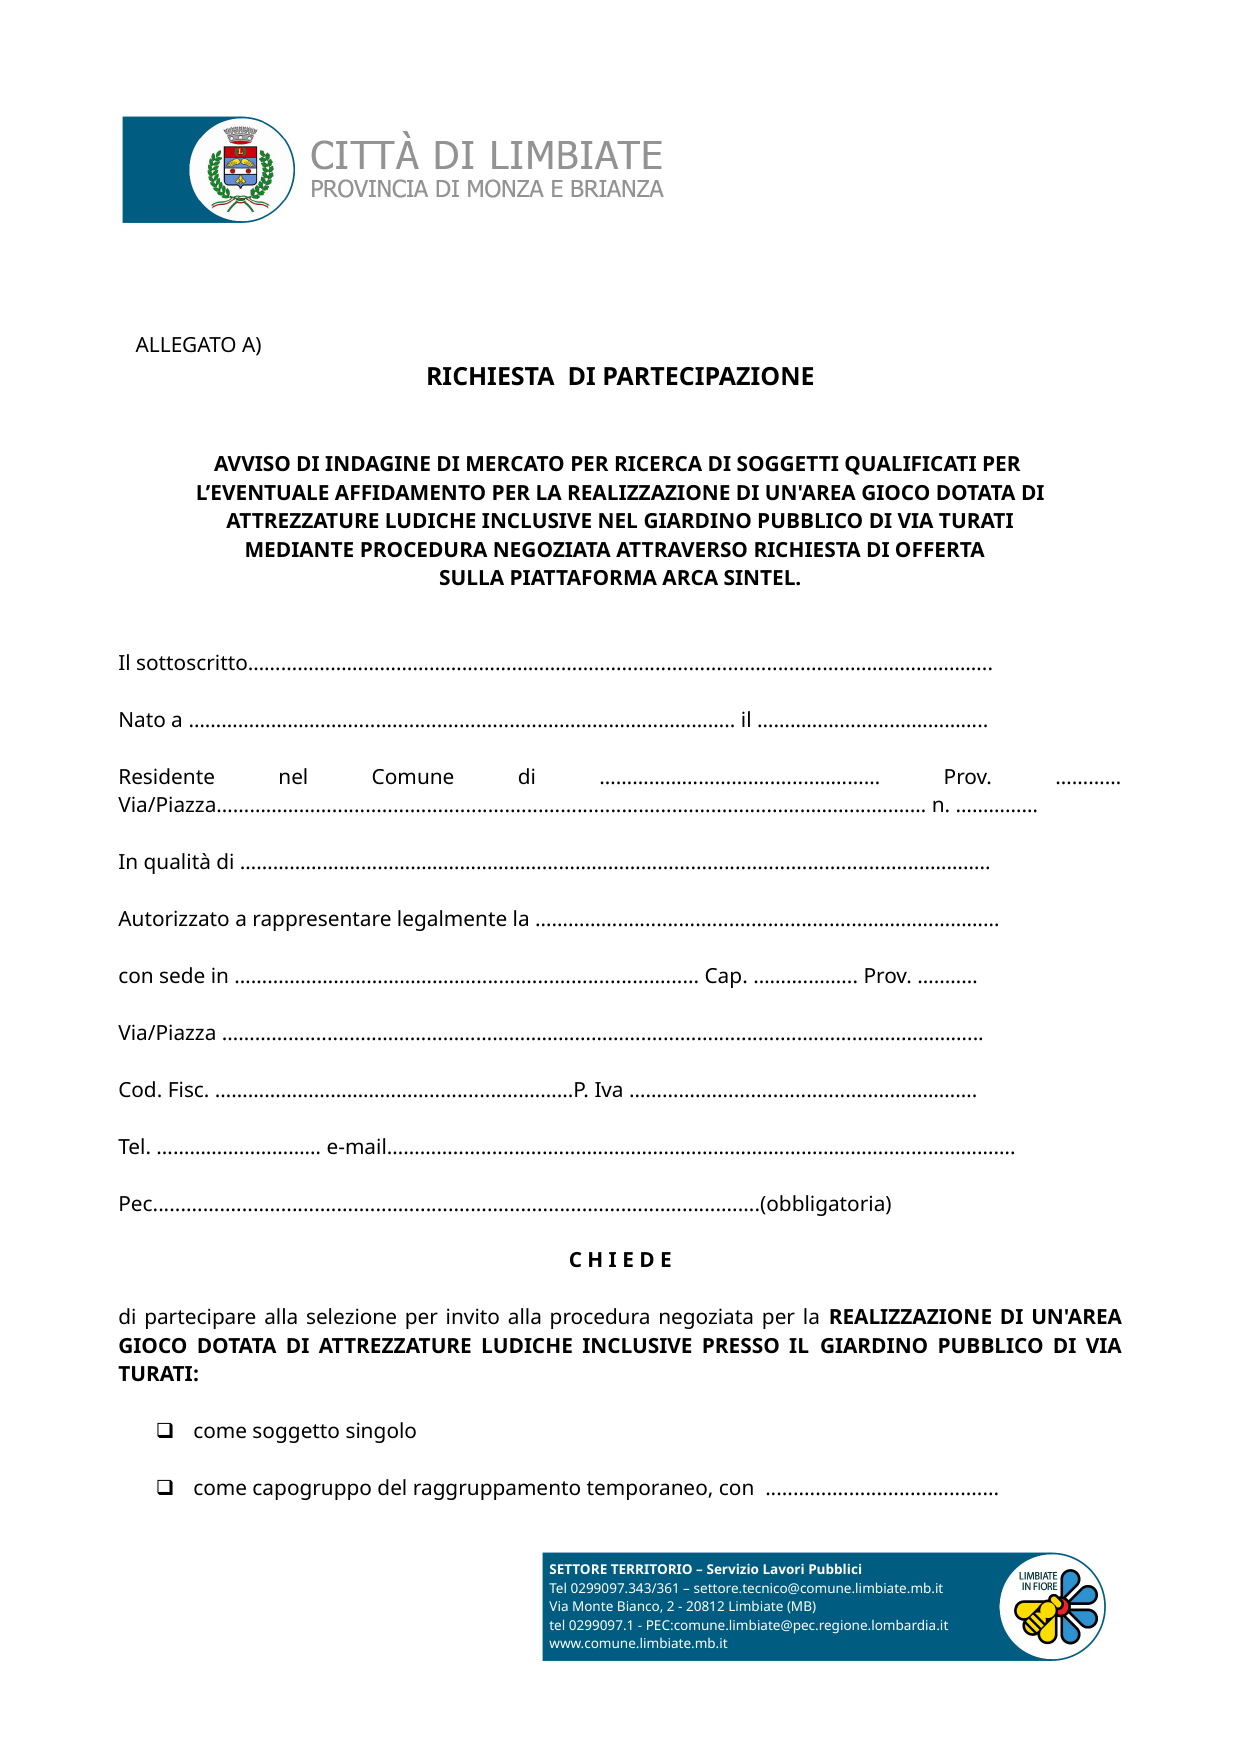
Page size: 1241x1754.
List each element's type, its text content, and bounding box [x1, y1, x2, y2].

text L’EVENTUALE AFFIDAMENTO PER LA REALIZZAZIONE DI UN'area gioco dotata di attrezzature ludiche inclusive NEL GIARDINO PUBBLICO DI VIA TURATI [118, 478, 1122, 535]
text MEDIANTE PROCEDURA NEGOZIATA ATTRAVERSO RICHIESTA DI OFFERTA [118, 535, 1122, 563]
text ALLEGATO A) [135, 330, 1105, 358]
text RICHIESTA DI PARTECIPAZIONE [135, 358, 1105, 392]
text Tel. ………………………… e-mail…………........................……………..……………….……………….…....……………. [118, 1132, 1122, 1160]
text Il sottoscritto………………………………………………………..............................................…………………….. [118, 648, 1122, 677]
text di partecipare alla selezione per invito alla procedura negoziata per la REALIZZAZIONE DI UN'AREA GIOCO DOTATA DI ATTREZZATURE LUDICHE INCLUSIVE PRESSO IL GIARDINO PUBBLICO DI VIA TURATI: [118, 1302, 1122, 1388]
text AVVISO DI INDAGINE DI MERCATO PER RICERCA DI SOGGETTI QUALIFICATI PER [118, 449, 1122, 478]
list come capogruppo del raggruppamento temporaneo, con .......................................... [156, 1473, 1122, 1502]
text Residente nel Comune di ………………………….........………… Prov. ………… Via/Piazza………………….................................................................................…………....….…… n. …………… [118, 762, 1122, 819]
text Pec.............................................................................................................(obbligatoria) [118, 1189, 1167, 1217]
text Autorizzato a rappresentare legalmente la ……………….......................................……………………… [118, 904, 1122, 933]
text SULLA PIATTAFORMA ARCA SINTEL. [118, 563, 1122, 592]
subtitle C H I E D E [118, 1246, 1122, 1274]
text Nato a …………………………..................................………………......……….. il ……………….......…………….. [118, 705, 1122, 734]
picture [114, 108, 711, 231]
text con sede in …………………………………….......................................... Cap. ……….....….. Prov. …..…… [118, 961, 1122, 990]
list come soggetto singolo [156, 1416, 1122, 1445]
text In qualità di ……………….……………………………………………………..............................................……….. [118, 847, 1122, 876]
picture [537, 1550, 1112, 1663]
text Cod. Fisc. ………………………………….................……...P. Iva …………….............................………………. [118, 1075, 1122, 1103]
text Via/Piazza ………................…………………………………………................................…………………………... [118, 1018, 1122, 1047]
